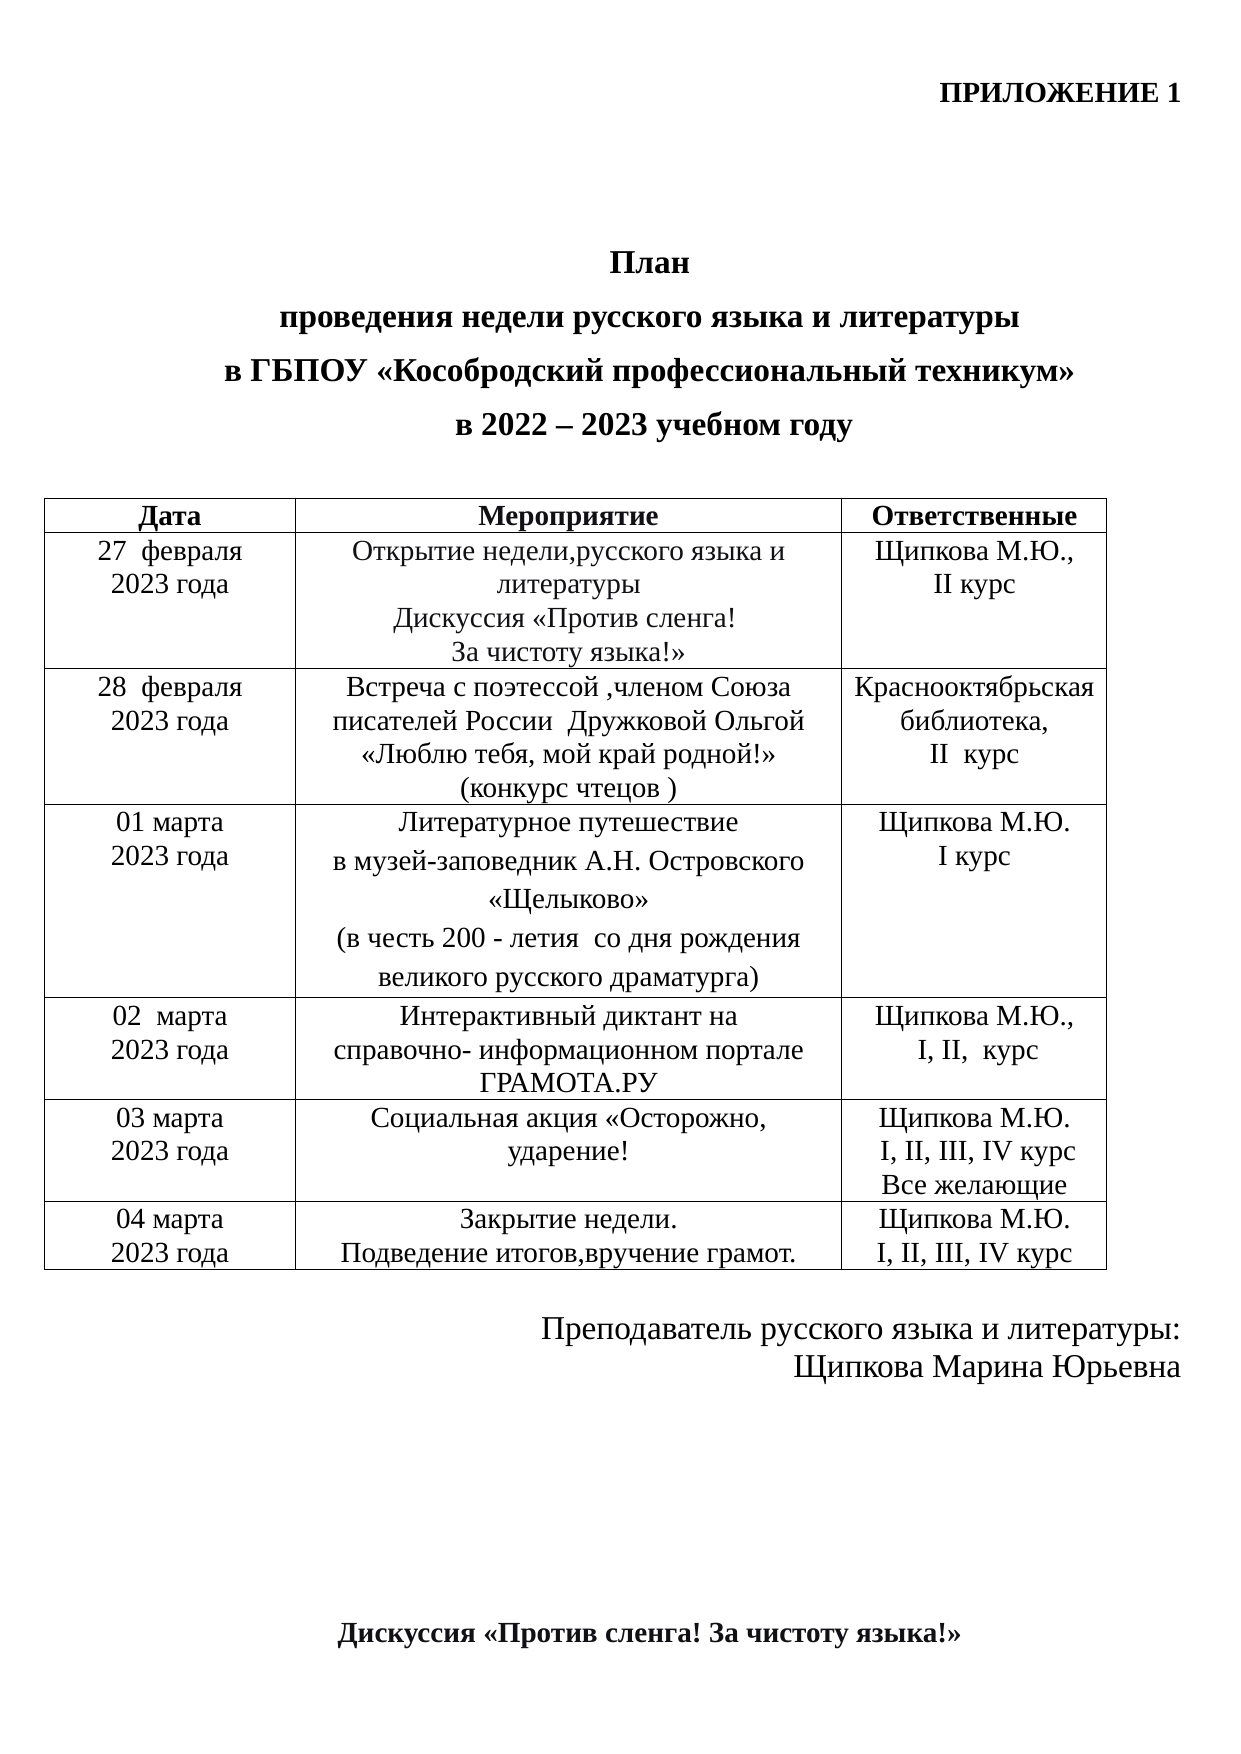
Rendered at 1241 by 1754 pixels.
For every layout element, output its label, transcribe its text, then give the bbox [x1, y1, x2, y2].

table_cell 27 февраля 2023 года [45, 533, 295, 668]
table_cell 04 марта 2023 года [45, 1202, 295, 1269]
table_cell 03 марта 2023 года [45, 1100, 295, 1201]
table_header Мероприятие [296, 499, 841, 532]
table_header Дата [45, 499, 295, 532]
table_cell Встреча с поэтессой ,членом Союза писателей России Дружковой Ольгой «Люблю тебя, мой край родной!» (конкурс чтецов ) [296, 669, 841, 803]
table_cell 02 марта 2023 года [45, 998, 295, 1099]
table_cell Интерактивный диктант на справочно- информационном портале ГРАМОТА.РУ [296, 998, 841, 1099]
table_cell Социальная акция «Осторожно, ударение! [296, 1100, 841, 1201]
text проведения недели русского языка и литературы [118, 296, 1181, 334]
text План [118, 242, 1181, 280]
table_cell Щипкова М.Ю., I, II, курс [842, 998, 1106, 1099]
text в ГБПОУ «Кособродский профессиональный техникум» [118, 350, 1181, 388]
text Дискуссия «Против сленга! За чистоту языка!» [118, 1615, 1181, 1648]
table_cell 28 февраля 2023 года [45, 669, 295, 803]
text в 2022 – 2023 учебном году [118, 404, 1181, 442]
table_cell Щипкова М.Ю. I, II, III, IV курс Все желающие [842, 1100, 1106, 1201]
text ПРИЛОЖЕНИЕ 1 [118, 75, 1181, 108]
text Преподаватель русского языка и литературы: [118, 1308, 1181, 1346]
table_cell Открытие недели,русского языка и литературы Дискуссия «Против сленга! За чистоту языка!» [296, 533, 841, 668]
table_cell Щипкова М.Ю., II курс [842, 533, 1106, 668]
table_cell 01 марта 2023 года [45, 805, 295, 997]
table_cell Щипкова М.Ю. I, II, III, IV курс [842, 1202, 1106, 1269]
table_cell Литературное путешествие в музей-заповедник А.Н. Островского «Щелыково» (в честь 200 - летия со дня рождения великого русского драматурга) [296, 805, 841, 997]
table_cell Щипкова М.Ю. I курс [842, 805, 1106, 997]
table_cell Краснооктябрьская библиотека, II курс [842, 669, 1106, 803]
text Щипкова Марина Юрьевна [118, 1346, 1181, 1385]
table_cell Закрытие недели. Подведение итогов,вручение грамот. [296, 1202, 841, 1269]
table_header Ответственные [842, 499, 1106, 532]
